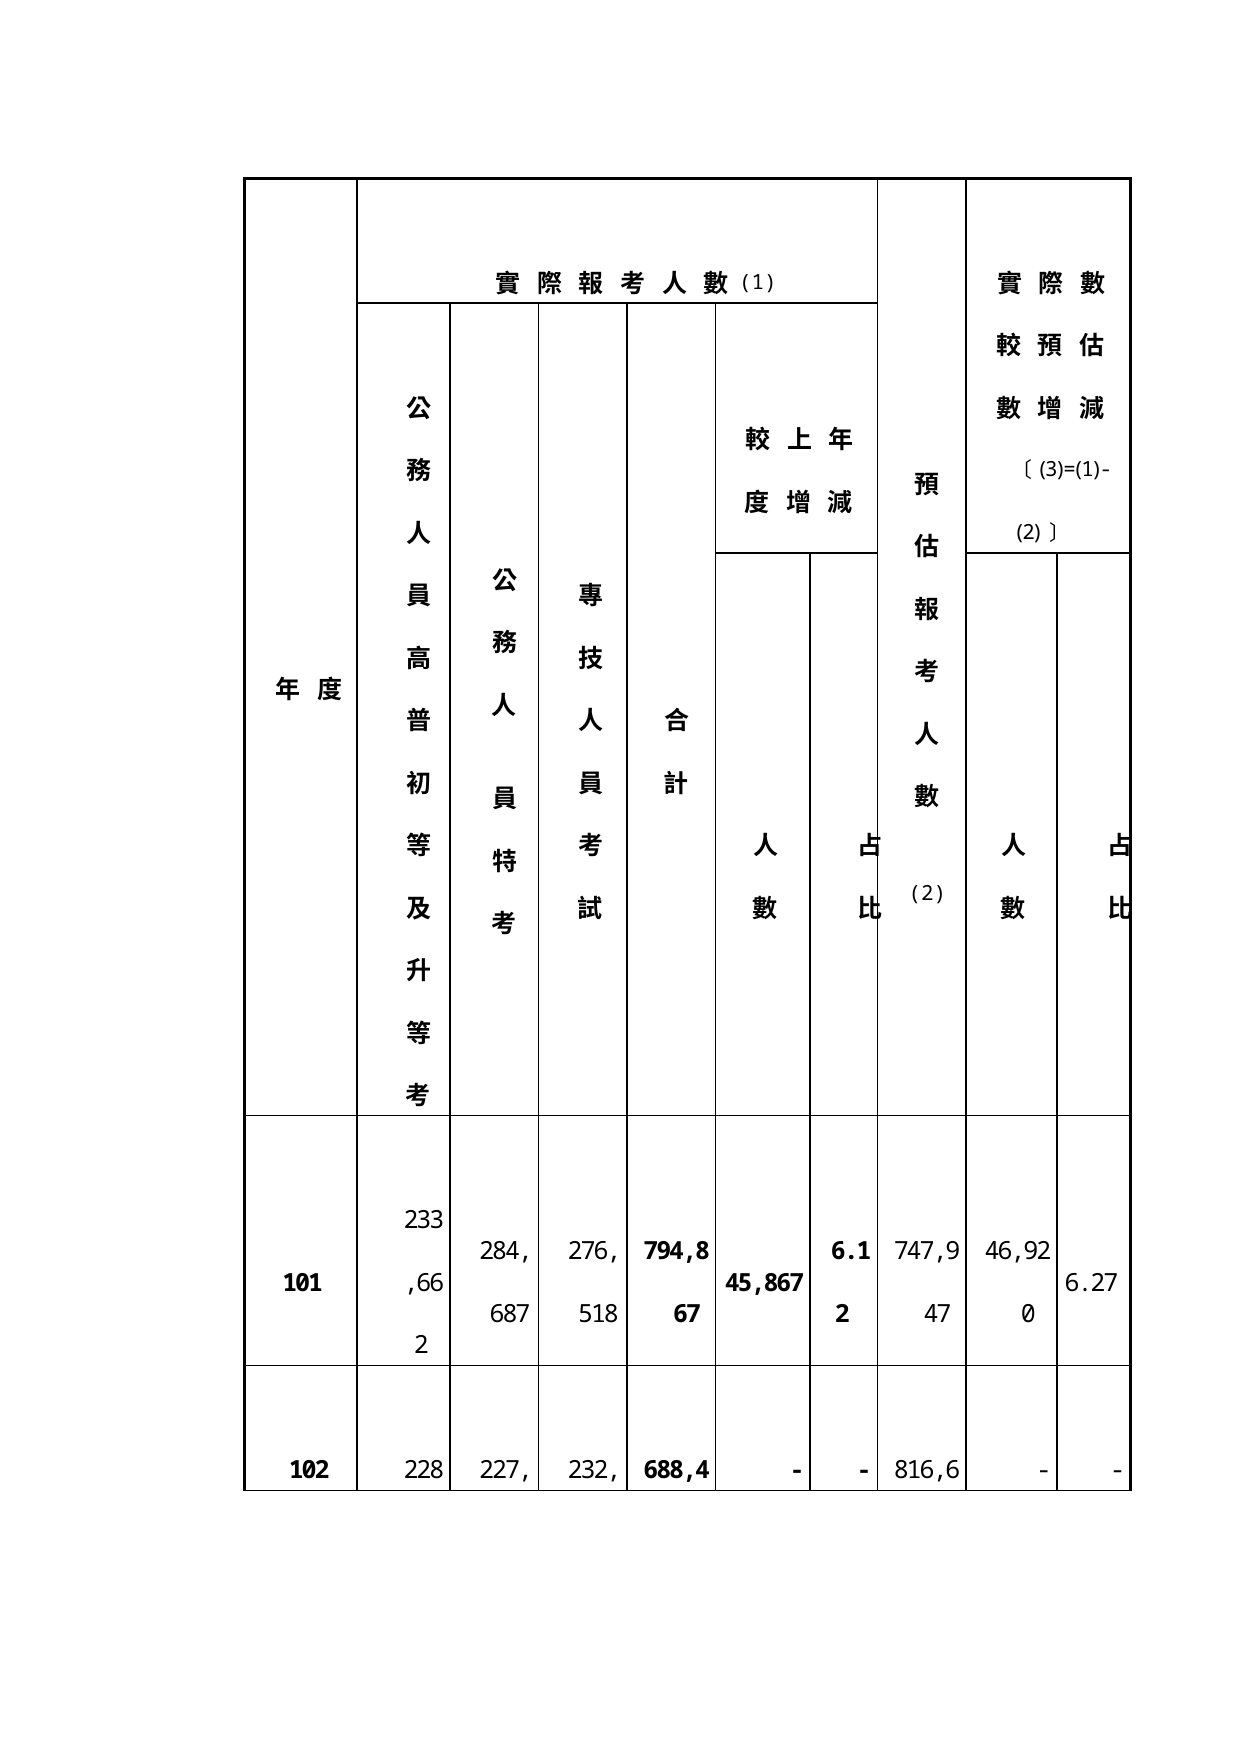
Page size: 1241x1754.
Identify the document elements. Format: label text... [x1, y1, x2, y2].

table_cell [811, 1366, 877, 1490]
table_cell 占比 [811, 554, 877, 1115]
table_cell 6.12 [811, 1116, 877, 1365]
table_cell 46,920 [967, 1116, 1056, 1365]
table_cell 747,947 [878, 1116, 965, 1365]
table_cell [1058, 1366, 1129, 1490]
table_cell 284,687 [451, 1116, 538, 1365]
table_header 預估報 考人數 (2) [878, 180, 965, 1115]
table_cell 公務人員高普初等及升等考 [358, 304, 449, 1115]
table_cell 688,4 [628, 1366, 715, 1490]
table_cell 6.27 [1058, 1116, 1129, 1365]
table_cell 合計 [628, 304, 715, 1115]
table_cell 人數 [716, 554, 809, 1115]
table_cell 276,518 [539, 1116, 626, 1365]
table_cell 228 [358, 1366, 449, 1490]
table_cell 232, [539, 1366, 626, 1490]
table_cell 45,867 [716, 1116, 809, 1365]
table_cell 794,867 [628, 1116, 715, 1365]
table_header 實際數較預估數增減〔(3)=(1)-(2)〕 [967, 180, 1129, 552]
table_cell 占比 [1058, 554, 1129, 1115]
table_cell 102 [246, 1366, 356, 1490]
table_header 年度 [246, 180, 356, 1115]
table_cell [967, 1366, 1056, 1490]
table_cell 227, [451, 1366, 538, 1490]
table_cell 公務人 員特考 [451, 304, 538, 1115]
table_cell [716, 1366, 809, 1490]
table_cell 233,662 [358, 1116, 449, 1365]
table_cell 816,650 [878, 1366, 965, 1490]
table_cell 較上年度增減 [716, 304, 877, 552]
table_cell 專技人員考試 [539, 304, 626, 1115]
table_cell 人數 [967, 554, 1056, 1115]
table_header 實際報考人數(1) [358, 180, 877, 302]
table_cell 101 [246, 1116, 356, 1365]
